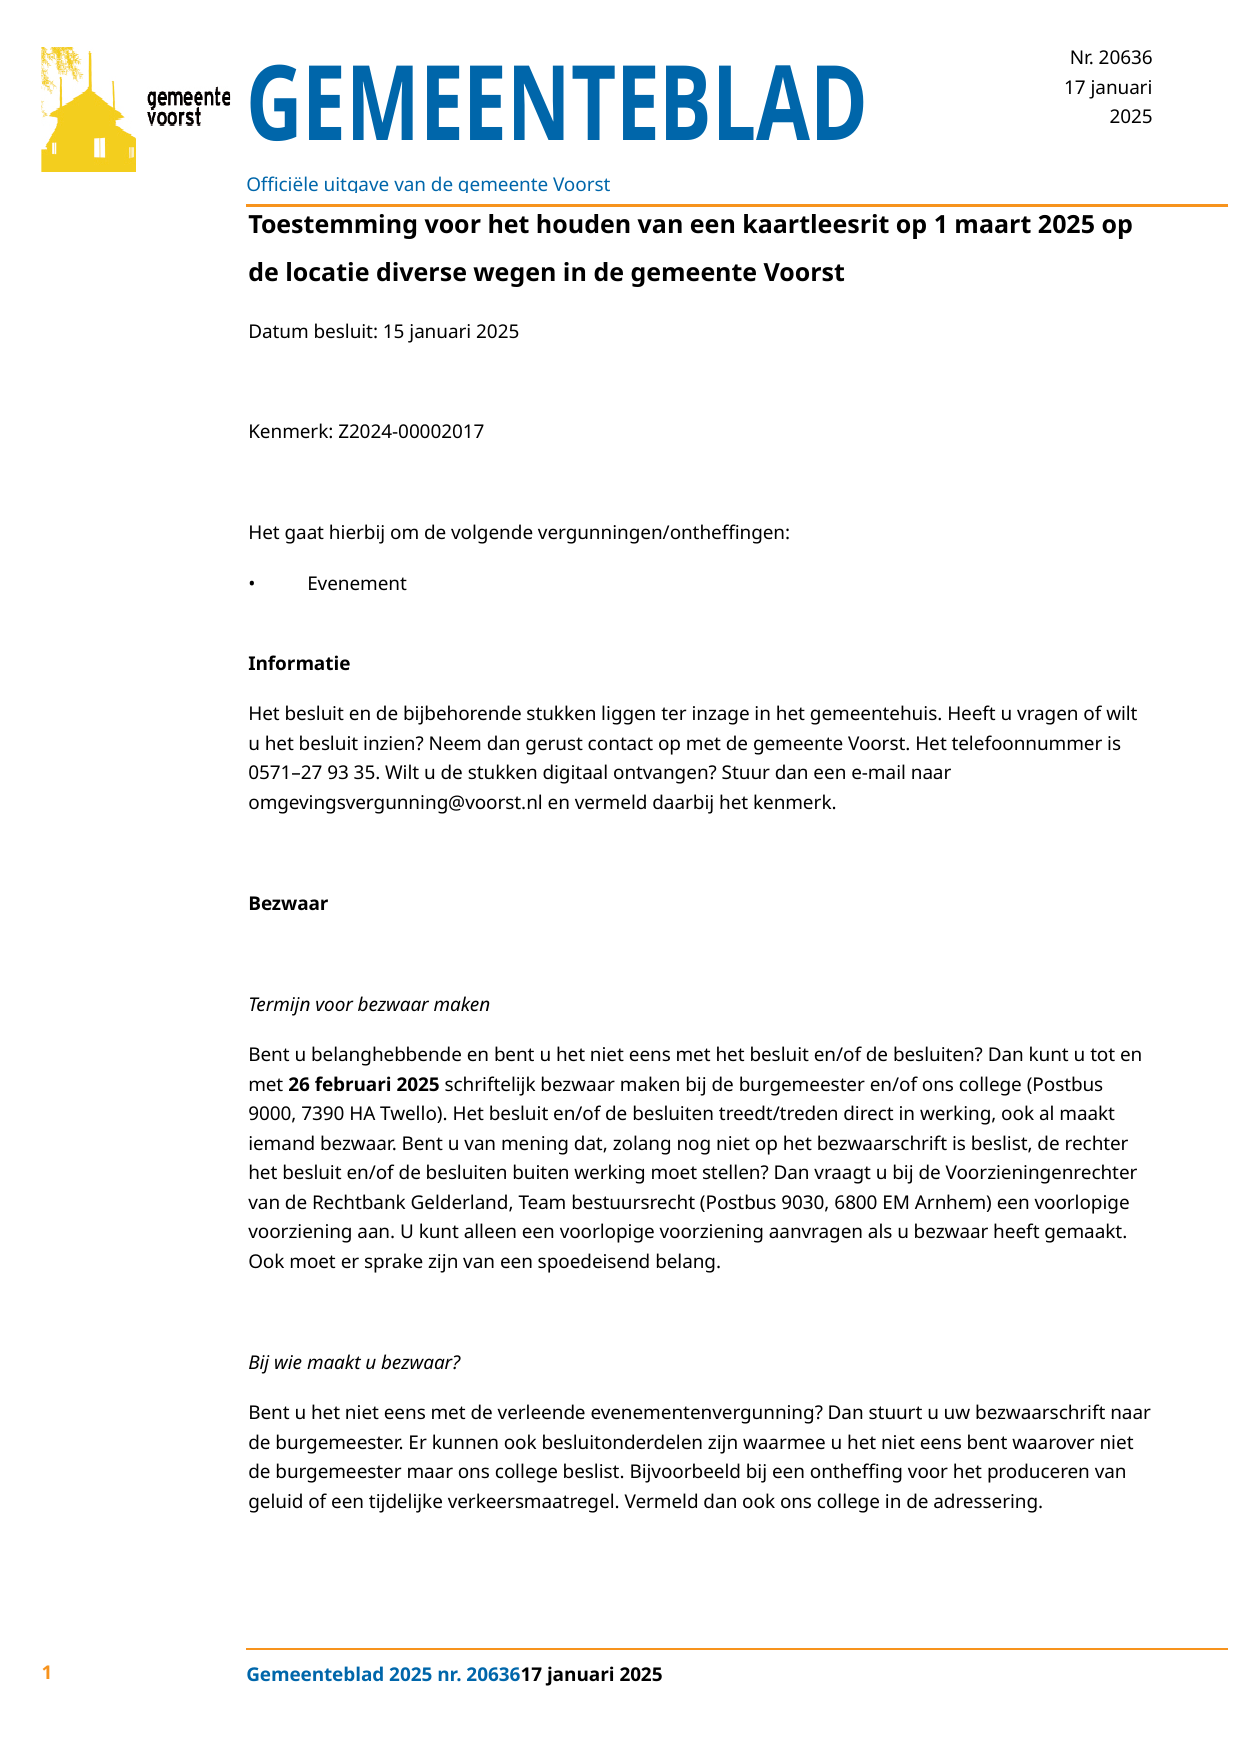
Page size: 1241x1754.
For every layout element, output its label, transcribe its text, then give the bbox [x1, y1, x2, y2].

picture [41, 47, 231, 172]
text Toestemming voor het houden van een kaartleesrit op 1 maart 2025 op de locatie diverse wegen in de gemeente Voorst [248, 207, 1152, 288]
text Het gaat hierbij om de volgende vergunningen/ontheffingen: [248, 519, 1152, 545]
text Datum besluit: 15 januari 2025 [248, 318, 1152, 344]
text Het besluit en de bijbehorende stukken liggen ter inzage in het gemeentehuis. Heeft u vragen of wilt u het besluit inzien? Neem dan gerust contact op met de gemeente Voorst. Het telefoonnummer is 0571–27 93 35. Wilt u de stukken digitaal ontvangen? Stuur dan een e-mail naar omgevingsvergunning@voorst.nl en vermeld daarbij het kenmerk. [248, 700, 1152, 815]
text Bent u het niet eens met de verleende evenementenvergunning? Dan stuurt u uw bezwaarschrift naar de burgemeester. Er kunnen ook besluitonderdelen zijn waarmee u het niet eens bent waarover niet de burgemeester maar ons college beslist. Bijvoorbeeld bij een ontheffing voor het produceren van geluid of een tijdelijke verkeersmaatregel. Vermeld dan ook ons college in de adressering. [248, 1399, 1152, 1514]
text Kenmerk: Z2024-00002017 [248, 419, 1152, 444]
text Bij wie maakt u bezwaar? [248, 1349, 1152, 1375]
text Termijn voor bezwaar maken [248, 991, 1152, 1017]
text Bent u belanghebbende en bent u het niet eens met het besluit en/of de besluiten? Dan kunt u tot en met 26 februari 2025 schriftelijk bezwaar maken bij de burgemeester en/of ons college (Postbus 9000, 7390 HA Twello). Het besluit en/of de besluiten treedt/treden direct in werking, ook al maakt iemand bezwaar. Bent u van mening dat, zolang nog niet op het bezwaarschrift is beslist, de rechter het besluit en/of de besluiten buiten werking moet stellen? Dan vraagt u bij de Voorzieningenrechter van de Rechtbank Gelderland, Team bestuursrecht (Postbus 9030, 6800 EM Arnhem) een voorlopige voorziening aan. U kunt alleen een voorlopige voorziening aanvragen als u bezwaar heeft gemaakt. Ook moet er sprake zijn van een spoedeisend belang. [248, 1041, 1152, 1274]
list Evenement [248, 570, 1152, 596]
text Bezwaar [248, 890, 1152, 916]
text Informatie [248, 650, 1152, 676]
